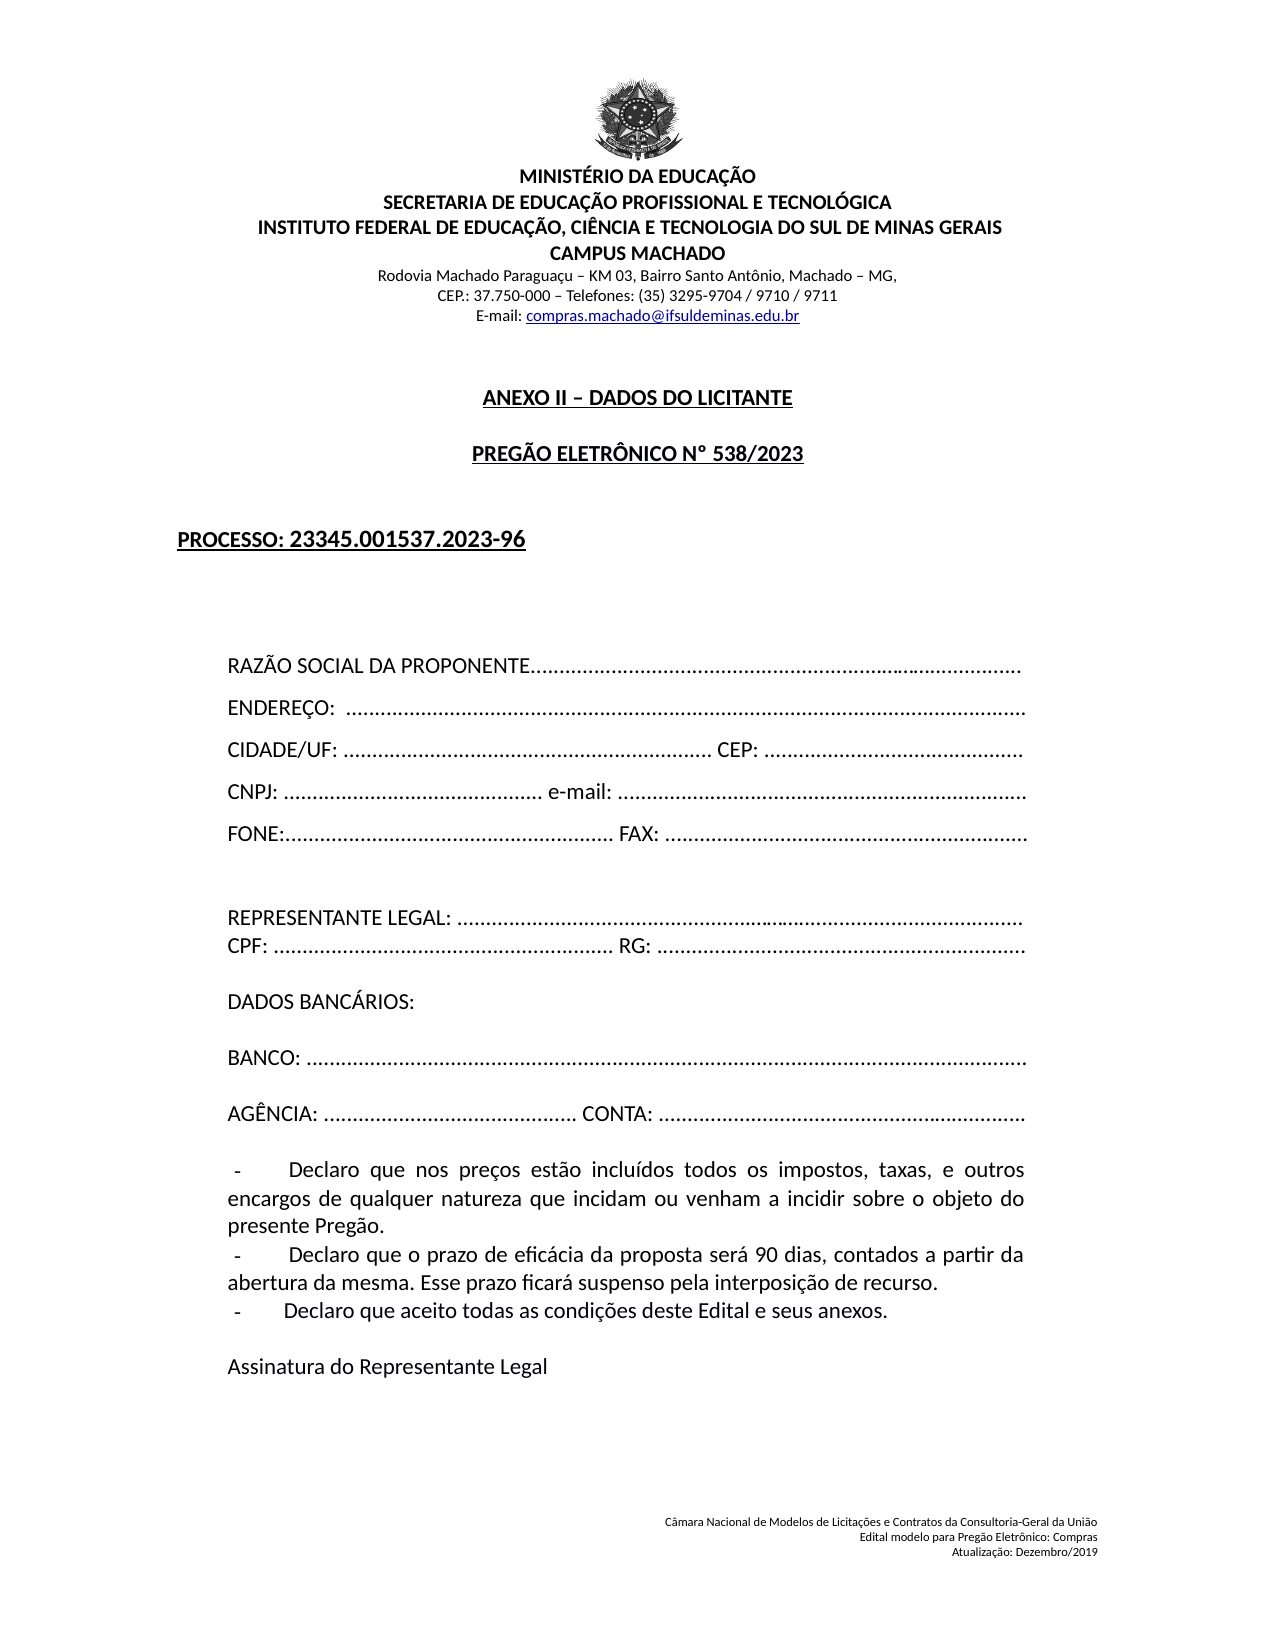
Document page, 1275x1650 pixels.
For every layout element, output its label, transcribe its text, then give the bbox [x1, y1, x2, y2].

text ANEXO II – DADOS DO LICITANTE [177, 383, 1098, 411]
list Declaro que nos preços estão incluídos todos os impostos, taxas, e outros encargos de qualquer natureza que incidam ou venham a incidir sobre o objeto do presente Pregão. [227, 1156, 1026, 1240]
list Declaro que o prazo de eficácia da proposta será 90 dias, contados a partir da abertura da mesma. Esse prazo ficará suspenso pela interposição de recurso. [227, 1240, 1026, 1296]
text FONE:......................................................... FAX: ............................................................... [227, 819, 1098, 847]
text AGÊNCIA: ............................................ CONTA: ................................................…............. [227, 1099, 1098, 1128]
text DADOS BANCÁRIOS: [227, 987, 1098, 1016]
list Declaro que aceito todas as condições deste Edital e seus anexos. [227, 1296, 1026, 1324]
text PROCESSO: 23345.001537.2023-96 [177, 523, 1098, 553]
text PREGÃO ELETRÔNICO Nº 538/2023 [177, 439, 1098, 467]
list Assinatura do Representante Legal [227, 1352, 1026, 1380]
text BANCO: ............................................................................................................................. [227, 1043, 1098, 1072]
text ENDEREÇO: ...................................................................................................................... [227, 693, 1098, 721]
text CNPJ: ............................................. e-mail: ....................................................................... [227, 777, 1098, 805]
text RAZÃO SOCIAL DA PROPONENTE.............................................................………................ [227, 651, 1098, 679]
text REPRESENTANTE LEGAL: ...................................................………....................................... [227, 903, 1098, 931]
text CIDADE/UF: ................................................................ CEP: ............................................. [227, 735, 1098, 763]
text CPF: ........................................................... RG: ................................................................ [227, 931, 1098, 959]
